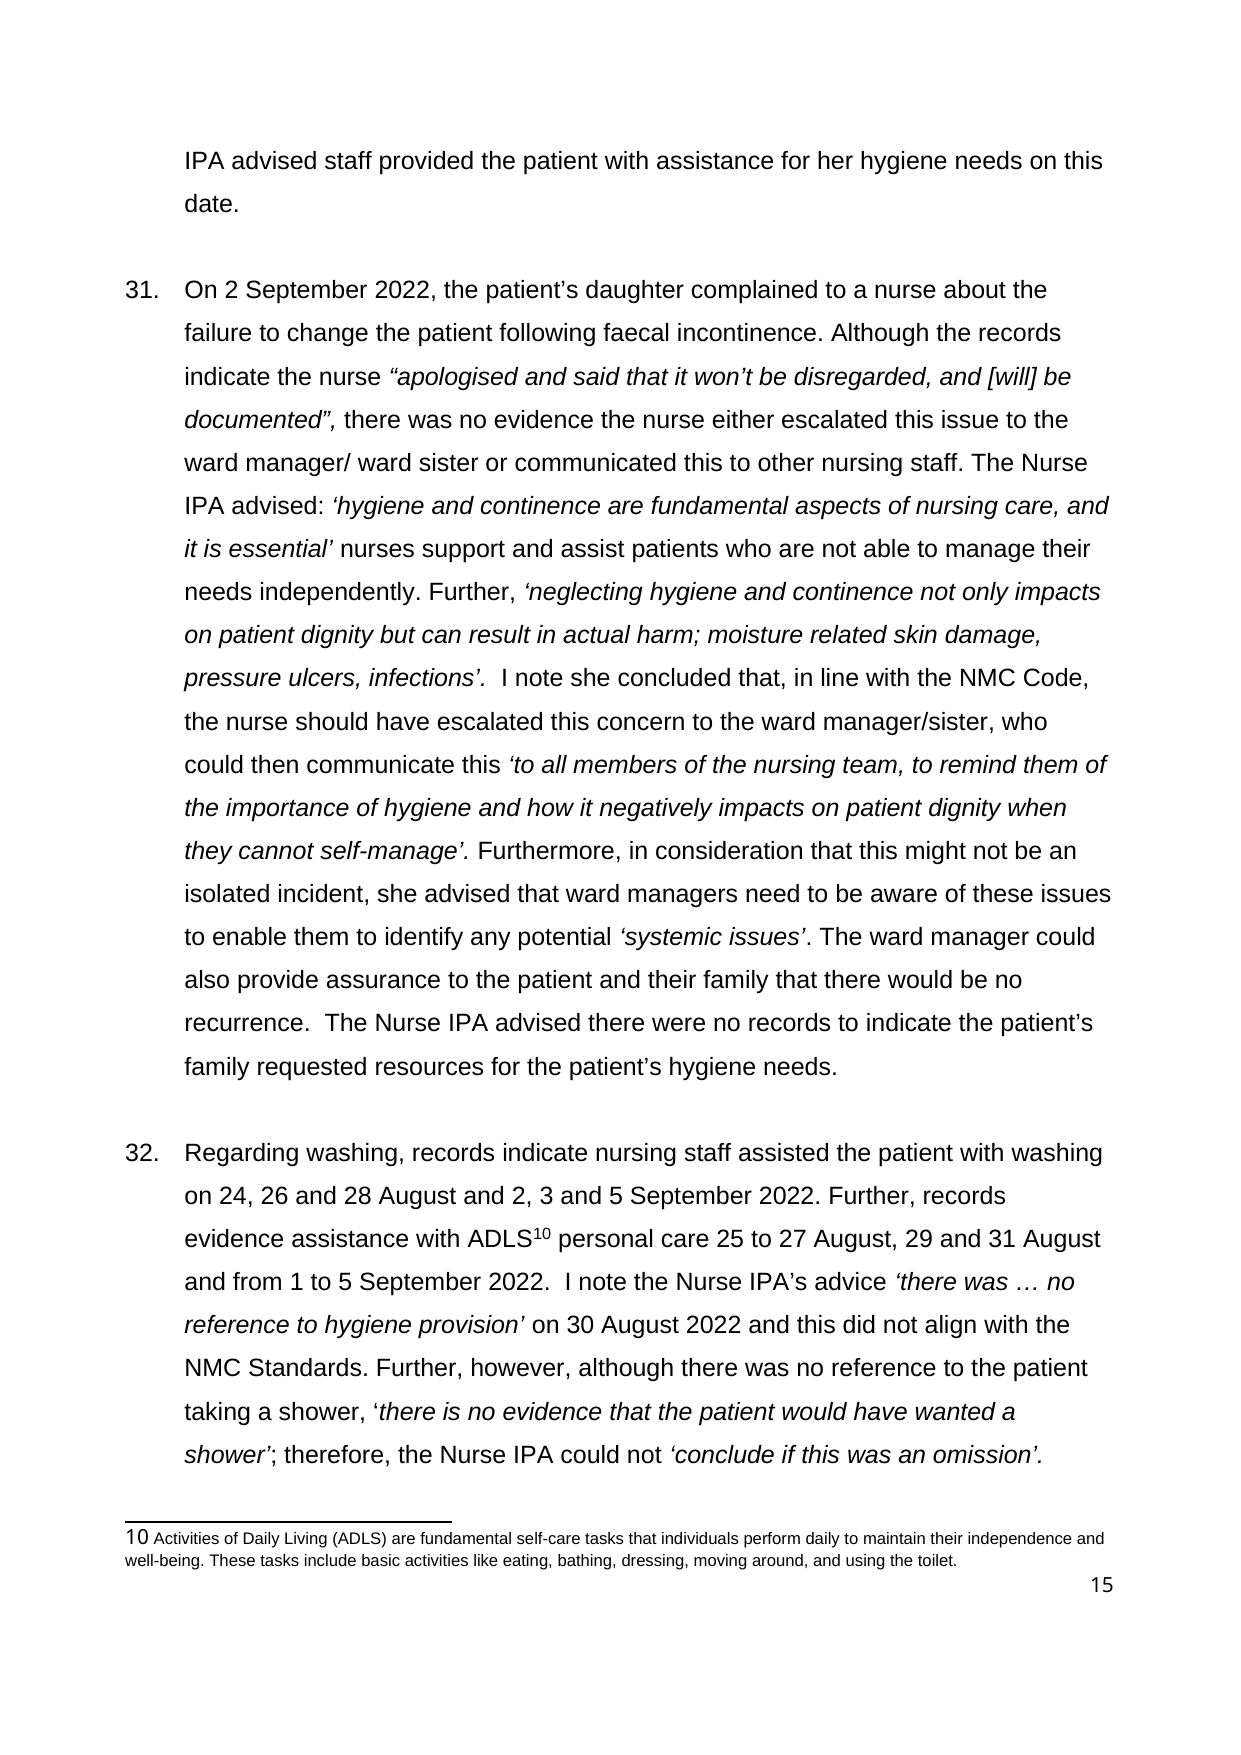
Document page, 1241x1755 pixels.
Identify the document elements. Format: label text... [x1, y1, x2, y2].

list Regarding washing, records indicate nursing staff assisted the patient with washing on 24, 26 and 28 August and 2, 3 and 5 September 2022. Further, records evidence assistance with ADLS personal care 25 to 27 August, 29 and 31 August and from 1 to 5 September 2022. I note the Nurse IPA’s advice ‘there was … no reference to hygiene provision’ on 30 August 2022 and this did not align with the NMC Standards. Further, however, although there was no reference to the patient taking a shower, ‘there is no evidence that the patient would have wanted a shower’; therefore, the Nurse IPA could not ‘conclude if this was an omission’. [125, 1138, 1113, 1468]
list IPA advised staff provided the patient with assistance for her hygiene needs on this date. [125, 146, 1113, 218]
list Activities of Daily Living (ADLS) are fundamental self-care tasks that individuals perform daily to maintain their independence and well-being. These tasks include basic activities like eating, bathing, dressing, moving around, and using the toilet. [125, 1522, 1113, 1570]
list On 2 September 2022, the patient’s daughter complained to a nurse about the failure to change the patient following faecal incontinence. Although the records indicate the nurse “apologised and said that it won’t be disregarded, and [will] be documented”, there was no evidence the nurse either escalated this issue to the ward manager/ ward sister or communicated this to other nursing staff. The Nurse IPA advised: ‘hygiene and continence are fundamental aspects of nursing care, and it is essential’ nurses support and assist patients who are not able to manage their needs independently. Further, ‘neglecting hygiene and continence not only impacts on patient dignity but can result in actual harm; moisture related skin damage, pressure ulcers, infections’. I note she concluded that, in line with the NMC Code, the nurse should have escalated this concern to the ward manager/sister, who could then communicate this ‘to all members of the nursing team, to remind them of the importance of hygiene and how it negatively impacts on patient dignity when they cannot self-manage’. Furthermore, in consideration that this might not be an isolated incident, she advised that ward managers need to be aware of these issues to enable them to identify any potential ‘systemic issues’. The ward manager could also provide assurance to the patient and their family that there would be no recurrence. The Nurse IPA advised there were no records to indicate the patient’s family requested resources for the patient’s hygiene needs. [125, 275, 1113, 1080]
